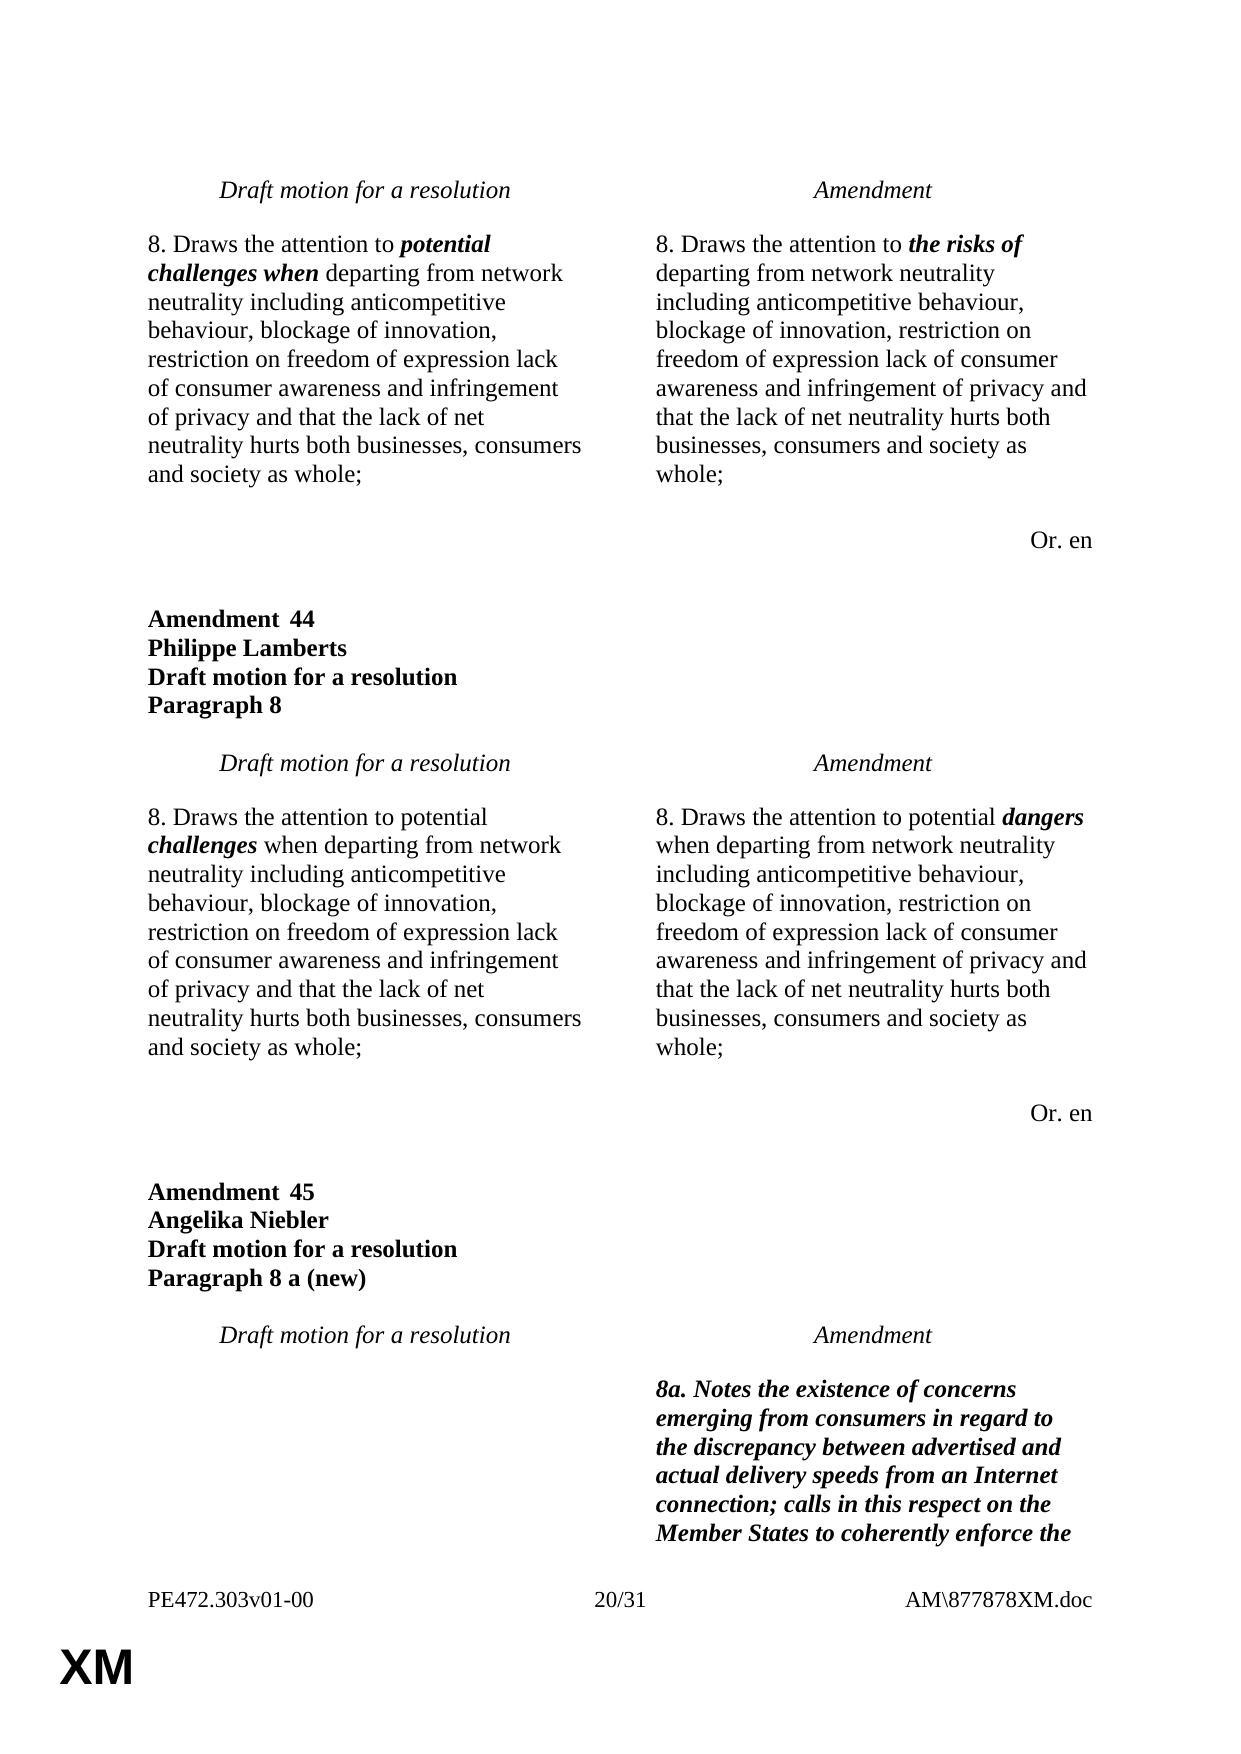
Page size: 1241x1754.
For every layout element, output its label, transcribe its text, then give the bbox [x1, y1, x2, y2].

table_header [112, 147, 1128, 176]
table_header [112, 1292, 1128, 1321]
text <RepeatBlock-By><Members>Philippe Lamberts</Members> [148, 633, 1092, 662]
table_cell Amendment [620, 1321, 1128, 1374]
table_header [112, 719, 1128, 748]
table_cell Draft motion for a resolution [112, 1321, 620, 1374]
text <Article>Paragraph 8 a (new)</Article> [148, 1263, 1092, 1292]
table_cell 8a. Notes the existence of concerns emerging from consumers in regard to the discrepancy between advertised and actual delivery speeds from an Internet connection; calls in this respect on the Member States to coherently enforce the [620, 1374, 1128, 1547]
table_cell Draft motion for a resolution [112, 748, 620, 802]
text <DocAmend>Draft motion for a resolution</DocAmend> [148, 1234, 1092, 1263]
table_cell Amendment [620, 748, 1128, 802]
text <DocAmend>Draft motion for a resolution</DocAmend> [148, 662, 1092, 691]
text <RepeatBlock-By><Members>Angelika Niebler</Members> [148, 1206, 1092, 1234]
table_cell 8. Draws the attention to the risks of departing from network neutrality including anticompetitive behaviour, blockage of innovation, restriction on freedom of expression lack of consumer awareness and infringement of privacy and that the lack of net neutrality hurts both businesses, consumers and society as whole; [620, 229, 1128, 501]
table_cell 8. Draws the attention to potential challenges when departing from network neutrality including anticompetitive behaviour, blockage of innovation, restriction on freedom of expression lack of consumer awareness and infringement of privacy and that the lack of net neutrality hurts both businesses, consumers and society as whole; [112, 802, 620, 1073]
table_cell [112, 1374, 620, 1547]
table_cell Draft motion for a resolution [112, 176, 620, 229]
text Or. <Original>{EN}en</Original> [148, 1098, 1092, 1127]
text Or. <Original>{EN}en</Original> [148, 526, 1092, 554]
table_cell 8. Draws the attention to potential challenges when departing from network neutrality including anticompetitive behaviour, blockage of innovation, restriction on freedom of expression lack of consumer awareness and infringement of privacy and that the lack of net neutrality hurts both businesses, consumers and society as whole; [112, 229, 620, 501]
table_cell 8. Draws the attention to potential dangers when departing from network neutrality including anticompetitive behaviour, blockage of innovation, restriction on freedom of expression lack of consumer awareness and infringement of privacy and that the lack of net neutrality hurts both businesses, consumers and society as whole; [620, 802, 1128, 1073]
text <Amend>Amendment <NumAm>44</NumAm> [148, 604, 1092, 633]
table_cell Amendment [620, 176, 1128, 229]
text <Article>Paragraph 8</Article> [148, 691, 1092, 719]
text <Amend>Amendment <NumAm>45</NumAm> [148, 1177, 1092, 1206]
